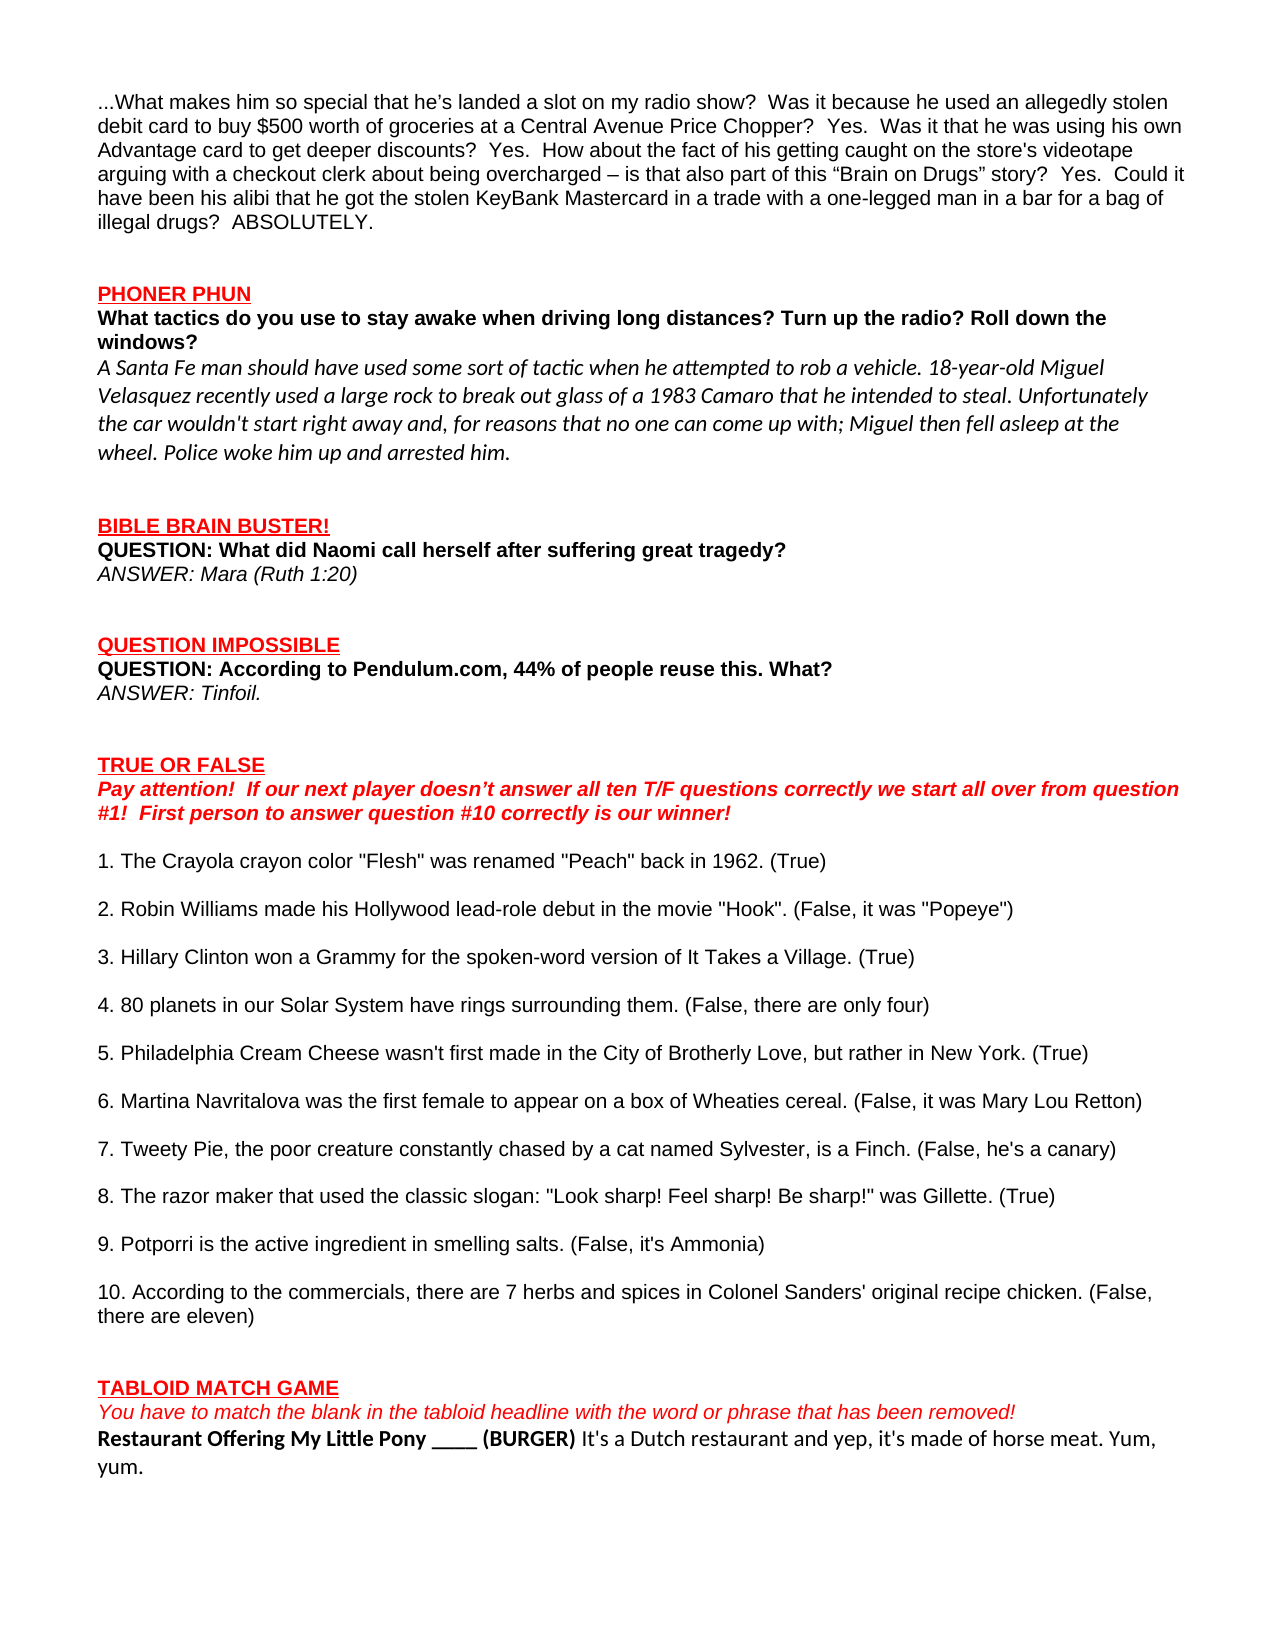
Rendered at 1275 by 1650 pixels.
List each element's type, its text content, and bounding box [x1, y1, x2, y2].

text 4. 80 planets in our Solar System have rings surrounding them. (False, there are only four) [97, 993, 1185, 1017]
text Pay attention! If our next player doesn’t answer all ten T/F questions correctly we start all over from question #1! First person to answer question #10 correctly is our winner! [97, 777, 1185, 825]
text 8. The razor maker that used the classic slogan: "Look sharp! Feel sharp! Be sharp!" was Gillette. (True) [97, 1184, 1185, 1208]
text TRUE OR FALSE [97, 753, 1185, 777]
text 9. Potporri is the active ingredient in smelling salts. (False, it's Ammonia) [97, 1232, 1185, 1256]
text 2. Robin Williams made his Hollywood lead-role debut in the movie "Hook". (False, it was "Popeye") [97, 897, 1185, 921]
text 10. According to the commercials, there are 7 herbs and spices in Colonel Sanders' original recipe chicken. (False, there are eleven) [97, 1280, 1185, 1328]
text You have to match the blank in the tabloid headline with the word or phrase that has been removed! [97, 1400, 1185, 1424]
text What tactics do you use to stay awake when driving long distances? Turn up the radio? Roll down the windows? [97, 306, 1185, 353]
text QUESTION: What did Naomi call herself after suffering great tragedy? ANSWER: Mara (Ruth 1:20) [97, 537, 1185, 585]
text BIBLE BRAIN BUSTER! [97, 513, 1185, 537]
text 1. The Crayola crayon color "Flesh" was renamed "Peach" back in 1962. (True) [97, 849, 1185, 873]
text 6. Martina Navritalova was the first female to appear on a box of Wheaties cereal. (False, it was Mary Lou Retton) [97, 1088, 1185, 1112]
text ...What makes him so special that he’s landed a slot on my radio show? Was it because he used an allegedly stolen debit card to buy $500 worth of groceries at a Central Avenue Price Chopper? Yes. Was it that he was using his own Advantage card to get deeper discounts? Yes. How about the fact of his getting caught on the store's videotape arguing with a checkout clerk about being overcharged – is that also part of this “Brain on Drugs” story? Yes. Could it have been his alibi that he got the stolen KeyBank Mastercard in a trade with a one-legged man in a bar for a bag of illegal drugs? ABSOLUTELY. [97, 90, 1185, 234]
text 5. Philadelphia Cream Cheese wasn't first made in the City of Brotherly Love, but rather in New York. (True) [97, 1041, 1185, 1064]
text ANSWER: Tinfoil. [97, 681, 1185, 705]
text QUESTION IMPOSSIBLE [97, 633, 1185, 657]
text A Santa Fe man should have used some sort of tactic when he attempted to rob a vehicle. 18-year-old Miguel Velasquez recently used a large rock to break out glass of a 1983 Camaro that he intended to steal. Unfortunately the car wouldn't start right away and, for reasons that no one can come up with; Miguel then fell asleep at the wheel. Police woke him up and arrested him. [97, 353, 1185, 466]
text PHONER PHUN [97, 282, 1185, 306]
text 3. Hillary Clinton won a Grammy for the spoken-word version of It Takes a Village. (True) [97, 945, 1185, 969]
text QUESTION: According to Pendulum.com, 44% of people reuse this. What? [97, 657, 1185, 681]
text 7. Tweety Pie, the poor creature constantly chased by a cat named Sylvester, is a Finch. (False, he's a canary) [97, 1136, 1185, 1160]
text TABLOID MATCH GAME [97, 1376, 1185, 1400]
text Restaurant Offering My Little Pony ____ (BURGER) It's a Dutch restaurant and yep, it's made of horse meat. Yum, yum. [97, 1424, 1185, 1480]
